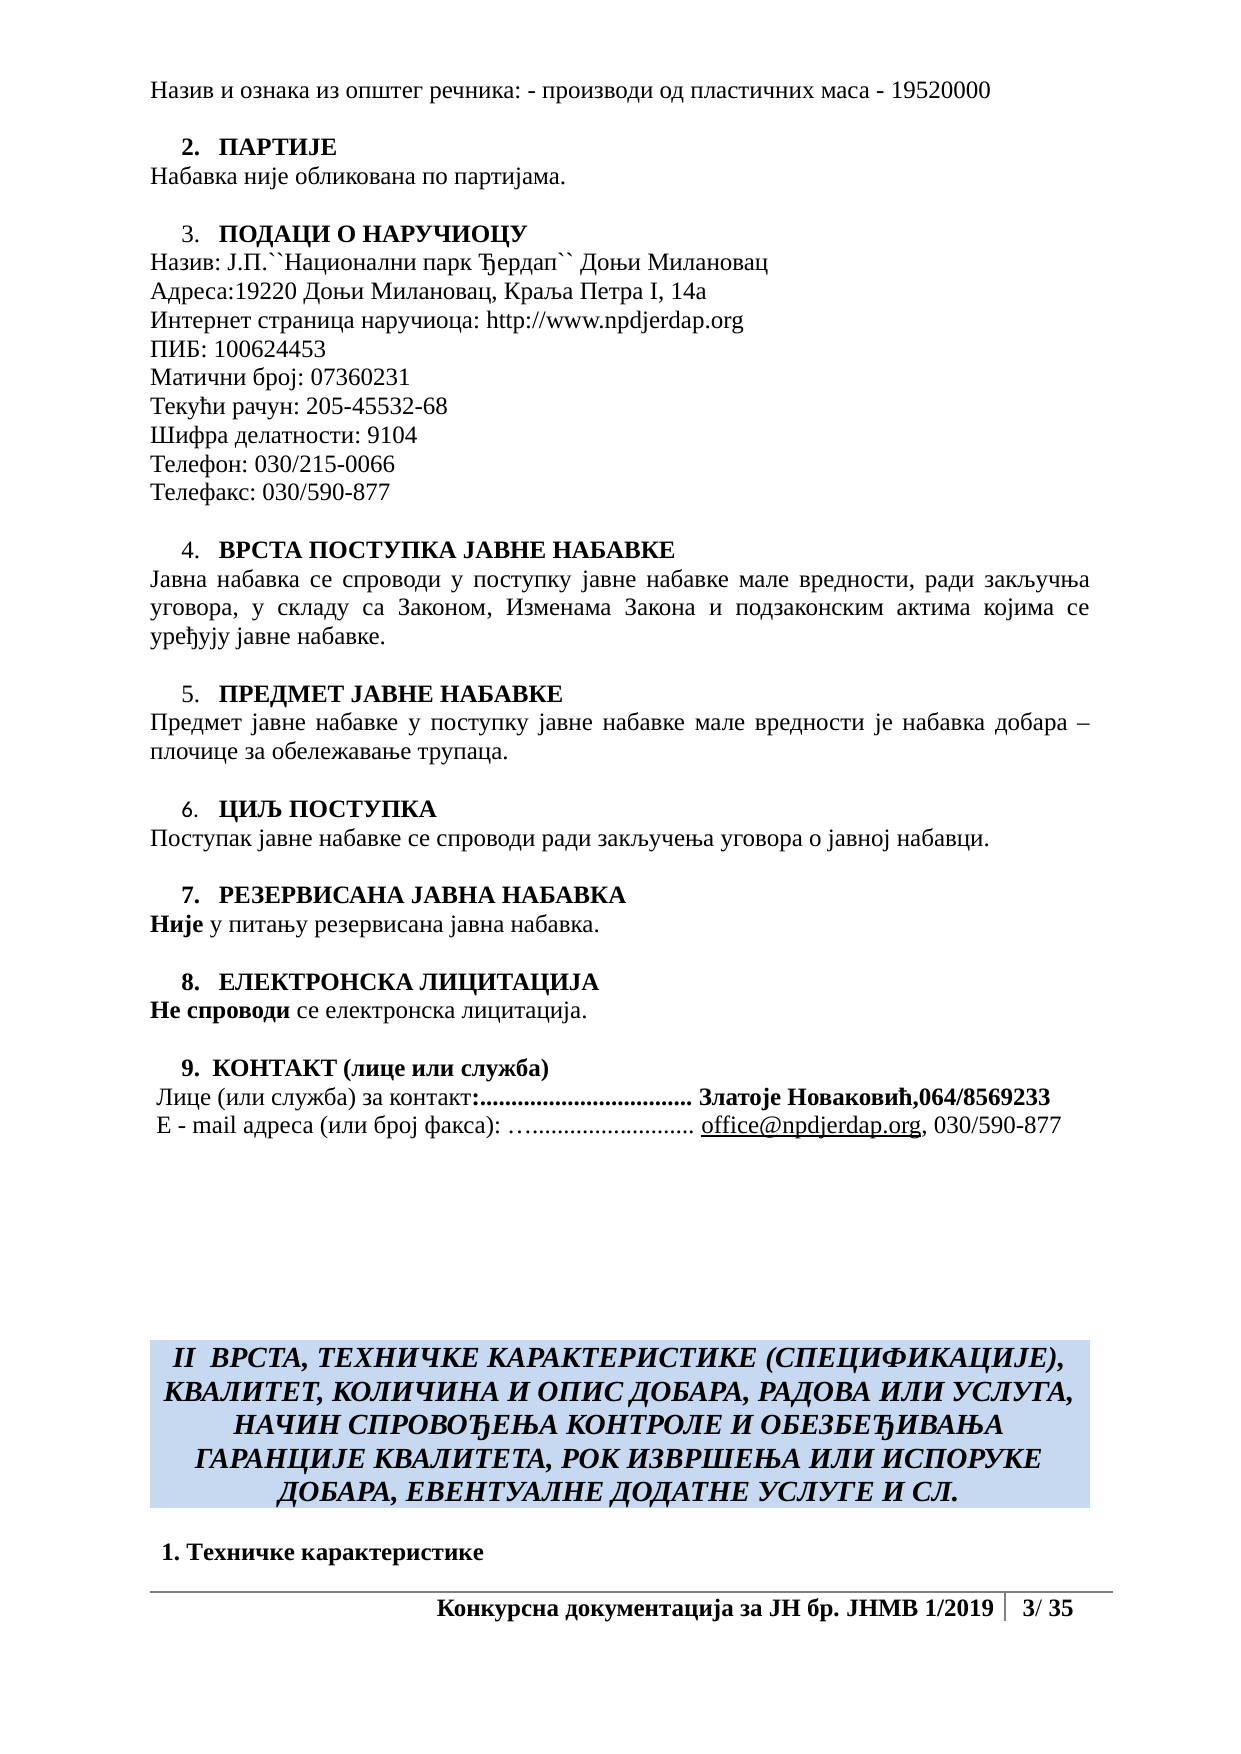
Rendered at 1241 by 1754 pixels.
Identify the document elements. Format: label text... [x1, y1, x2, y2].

text Не спроводи се електронска лицитација. [150, 995, 1090, 1024]
list ЦИЉ ПОСТУПКА [181, 794, 1090, 823]
text Предмет јавне набавке у поступку јавне набавке мале вредности је набавка добара – плочице за обележавање трупаца. [150, 707, 1090, 765]
text Телефакс: 030/590-877 [150, 477, 1090, 506]
text Није у питању резервисана јавна набавка. [150, 909, 1090, 938]
table_header [150, 1508, 1165, 1537]
list ЕЛЕКТРОНСКА ЛИЦИТАЦИЈА [181, 967, 1090, 995]
text 9. КОНТАКT (лице или служба) [150, 1053, 1090, 1082]
text Интернет страница наручиоца: http://www.npdjerdap.org [150, 305, 1090, 334]
table_cell 1. Техничке карактеристике [150, 1537, 1165, 1566]
text Матични број: 07360231 [150, 362, 1090, 391]
text Е - mail адреса (или број факса): ….......................... office@npdjerdap.org, 030/590-877 [150, 1110, 1090, 1139]
text Текући рачун: 205-45532-68 [150, 391, 1090, 420]
text Поступак јавне набавке се спроводи ради закључења уговора о јавној набавци. [150, 823, 1090, 852]
text Јавна набавка се спроводи у поступку јавне набавке мале вредности, ради закључња уговора, у складу са Законом, Изменама Закона и подзаконским актима којима се уређују јавне набавке. [150, 564, 1090, 650]
list РЕЗЕРВИСАНА ЈАВНА НАБАВКА [181, 880, 1090, 909]
list ПОДАЦИ О НАРУЧИОЦУ [181, 219, 1090, 247]
list ПАРТИЈЕ [181, 132, 1090, 161]
text ПИБ: 100624453 [150, 334, 1090, 362]
text Назив: Ј.П.``Национални парк Ђердап`` Доњи Милановац [150, 247, 1090, 276]
text Лице (или служба) за контакт:.................................. Златоје Новаковић,064/8569233 [150, 1082, 1090, 1110]
list ВРСТА ПОСТУПКА ЈАВНЕ НАБАВКЕ [181, 535, 1090, 564]
text Адреса:19220 Доњи Милановац, Краља Петра I, 14а [150, 276, 1090, 305]
list ПРЕДМЕТ ЈАВНЕ НАБАВКЕ [181, 679, 1090, 707]
text Шифра делатности: 9104 [150, 420, 1090, 449]
text Назив и ознака из општег речника: - производи од пластичних маса - 19520000 [150, 75, 1090, 104]
text II ВРСТА, ТЕХНИЧКЕ КАРАКТЕРИСТИКЕ (СПЕЦИФИКАЦИЈЕ), КВАЛИТЕТ, КОЛИЧИНА И ОПИС ДОБАРА, РАДОВА ИЛИ УСЛУГА, НАЧИН СПРОВОЂЕЊА КОНТРОЛЕ И ОБЕЗБЕЂИВАЊА ГАРАНЦИЈЕ КВАЛИТЕТА, РОК ИЗВРШЕЊА ИЛИ ИСПОРУКЕ ДОБАРА, ЕВЕНТУАЛНЕ ДОДАТНЕ УСЛУГЕ И СЛ. [150, 1340, 1090, 1508]
text Телефон: 030/215-0066 [150, 449, 1090, 477]
text Набавка није обликована по партијама. [150, 161, 1090, 190]
